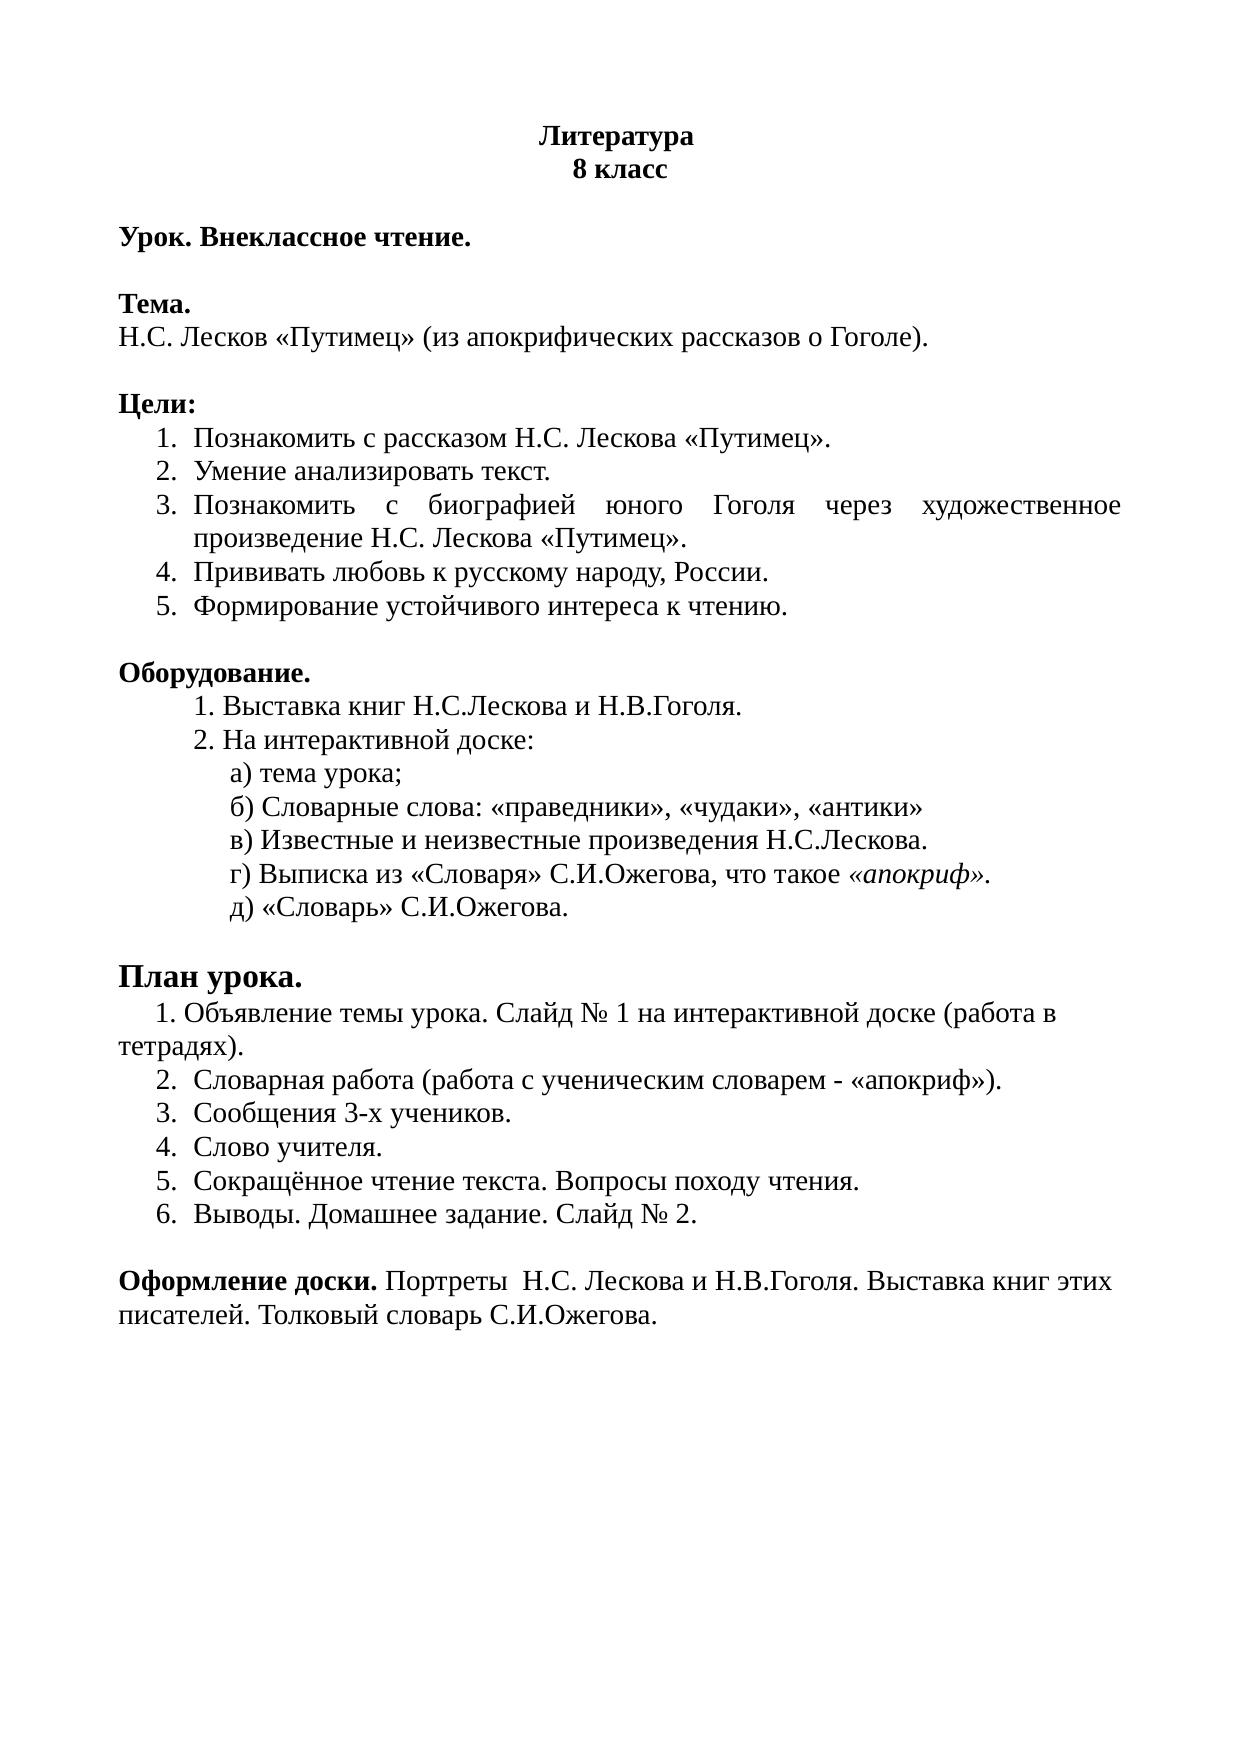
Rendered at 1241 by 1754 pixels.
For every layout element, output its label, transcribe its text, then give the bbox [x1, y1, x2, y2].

list Познакомить с биографией юного Гоголя через художественное произведение Н.С. Лескова «Путимец». [156, 487, 1122, 554]
text д) «Словарь» С.И.Ожегова. [193, 889, 1122, 923]
list Прививать любовь к русскому народу, России. [156, 554, 1122, 588]
text 2. На интерактивной доске: [193, 722, 1122, 755]
text План урока. [118, 957, 1122, 995]
list Выводы. Домашнее задание. Слайд № 2. [156, 1196, 1122, 1230]
text б) Словарные слова: «праведники», «чудаки», «антики» [193, 789, 1122, 822]
text Тема. [118, 286, 1122, 319]
text в) Известные и неизвестные произведения Н.С.Лескова. [193, 822, 1122, 856]
text 1. Объявление темы урока. Слайд № 1 на интерактивной доске (работа в тетрадях). [118, 995, 1122, 1062]
list Слово учителя. [156, 1129, 1122, 1163]
text 8 класс [118, 152, 1122, 185]
list Сокращённое чтение текста. Вопросы походу чтения. [156, 1163, 1122, 1196]
text г) Выписка из «Словаря» С.И.Ожегова, что такое «апокриф». [193, 856, 1122, 889]
list Умение анализировать текст. [156, 453, 1122, 487]
text а) тема урока; [193, 755, 1122, 789]
text Н.С. Лесков «Путимец» (из апокрифических рассказов о Гоголе). [118, 319, 1122, 353]
text Оборудование. [118, 655, 1122, 688]
list Сообщения 3-х учеников. [156, 1096, 1122, 1129]
text Оформление доски. Портреты Н.С. Лескова и Н.В.Гоголя. Выставка книг этих писателей. Толковый словарь С.И.Ожегова. [118, 1263, 1122, 1330]
text Литература [118, 118, 1122, 152]
text Цели: [118, 386, 1122, 420]
text 1. Выставка книг Н.С.Лескова и Н.В.Гоголя. [193, 688, 1122, 722]
list Формирование устойчивого интереса к чтению. [156, 588, 1122, 621]
list Словарная работа (работа с ученическим словарем - «апокриф»). [156, 1062, 1122, 1096]
text Урок. Внеклассное чтение. [118, 219, 1122, 252]
list Познакомить с рассказом Н.С. Лескова «Путимец». [156, 420, 1122, 453]
